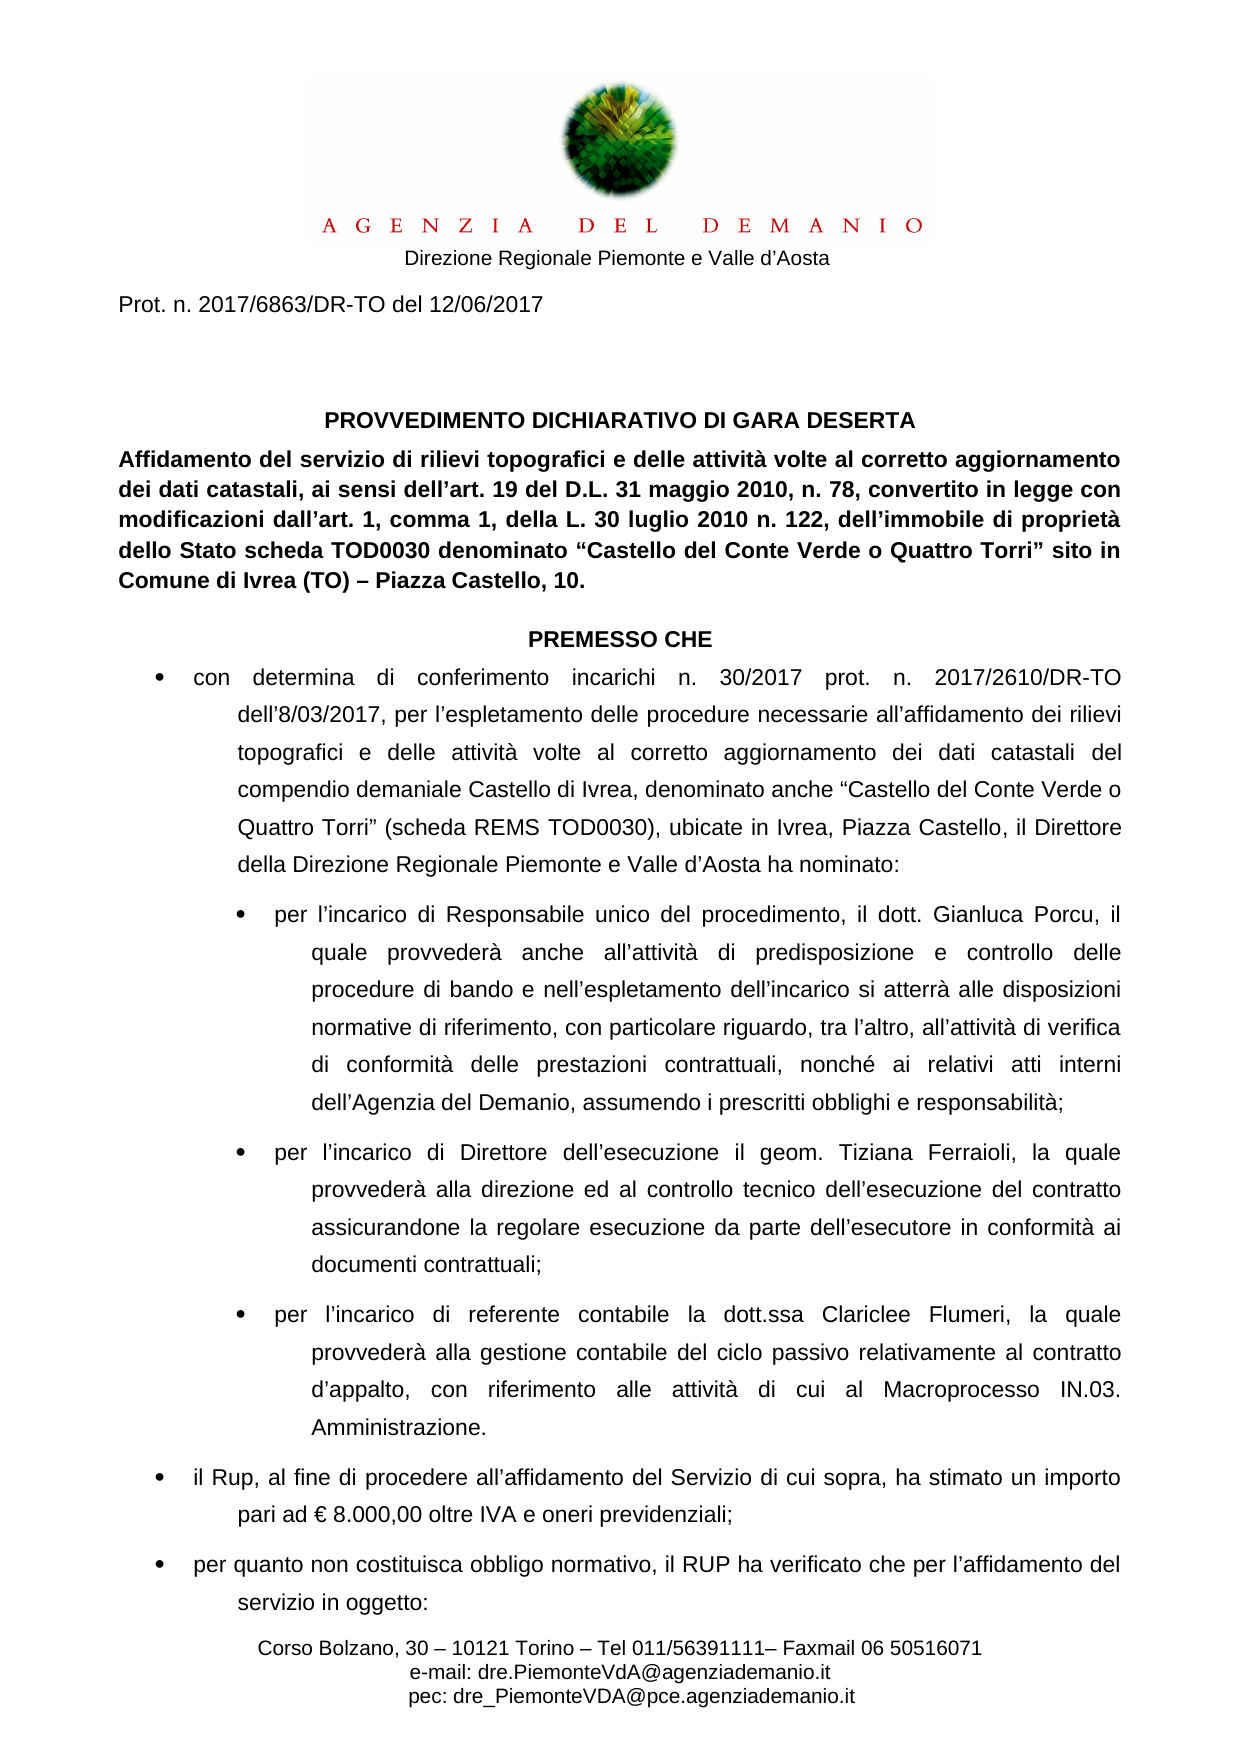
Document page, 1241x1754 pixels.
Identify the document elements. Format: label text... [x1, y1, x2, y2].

list per l’incarico di referente contabile la dott.ssa Clariclee Flumeri, la quale provvederà alla gestione contabile del ciclo passivo relativamente al contratto d’appalto, con riferimento alle attività di cui al Macroprocesso IN.03. Amministrazione. [237, 1293, 1122, 1443]
text Prot. n. 2017/6863/DR-TO del 12/06/2017 [118, 282, 1122, 319]
text PROVVEDIMENTO DICHIARATIVO DI GARA DESERTA [118, 407, 1122, 433]
text Affidamento del servizio di rilievi topografici e delle attività volte al corretto aggiornamento dei dati catastali, ai sensi dell’art. 19 del D.L. 31 maggio 2010, n. 78, convertito in legge con modificazioni dall’art. 1, comma 1, della L. 30 luglio 2010 n. 122, dell’immobile di proprietà dello Stato scheda TOD0030 denominato “Castello del Conte Verde o Quattro Torri” sito in Comune di Ivrea (TO) – Piazza Castello, 10. [118, 446, 1122, 593]
list per quanto non costituisca obbligo normativo, il RUP ha verificato che per l’affidamento del servizio in oggetto: [156, 1543, 1122, 1618]
list per l’incarico di Responsabile unico del procedimento, il dott. Gianluca Porcu, il quale provvederà anche all’attività di predisposizione e controllo delle procedure di bando e nell’espletamento dell’incarico si atterrà alle disposizioni normative di riferimento, con particolare riguardo, tra l’altro, all’attività di verifica di conformità delle prestazioni contrattuali, nonché ai relativi atti interni dell’Agenzia del Demanio, assumendo i prescritti obblighi e responsabilità; [237, 893, 1122, 1118]
list con determina di conferimento incarichi n. 30/2017 prot. n. 2017/2610/DR-TO dell’8/03/2017, per l’espletamento delle procedure necessarie all’affidamento dei rilievi topografici e delle attività volte al corretto aggiornamento dei dati catastali del compendio demaniale Castello di Ivrea, denominato anche “Castello del Conte Verde o Quattro Torri” (scheda REMS TOD0030), ubicate in Ivrea, Piazza Castello, il Direttore della Direzione Regionale Piemonte e Valle d’Aosta ha nominato: [156, 655, 1122, 880]
list il Rup, al fine di procedere all’affidamento del Servizio di cui sopra, ha stimato un importo pari ad € 8.000,00 oltre IVA e oneri previdenziali; [156, 1455, 1122, 1530]
text PREMESSO CHE [118, 618, 1122, 655]
list per l’incarico di Direttore dell’esecuzione il geom. Tiziana Ferraioli, la quale provvederà alla direzione ed al controllo tecnico dell’esecuzione del contratto assicurandone la regolare esecuzione da parte dell’esecutore in conformità ai documenti contrattuali; [237, 1130, 1122, 1280]
